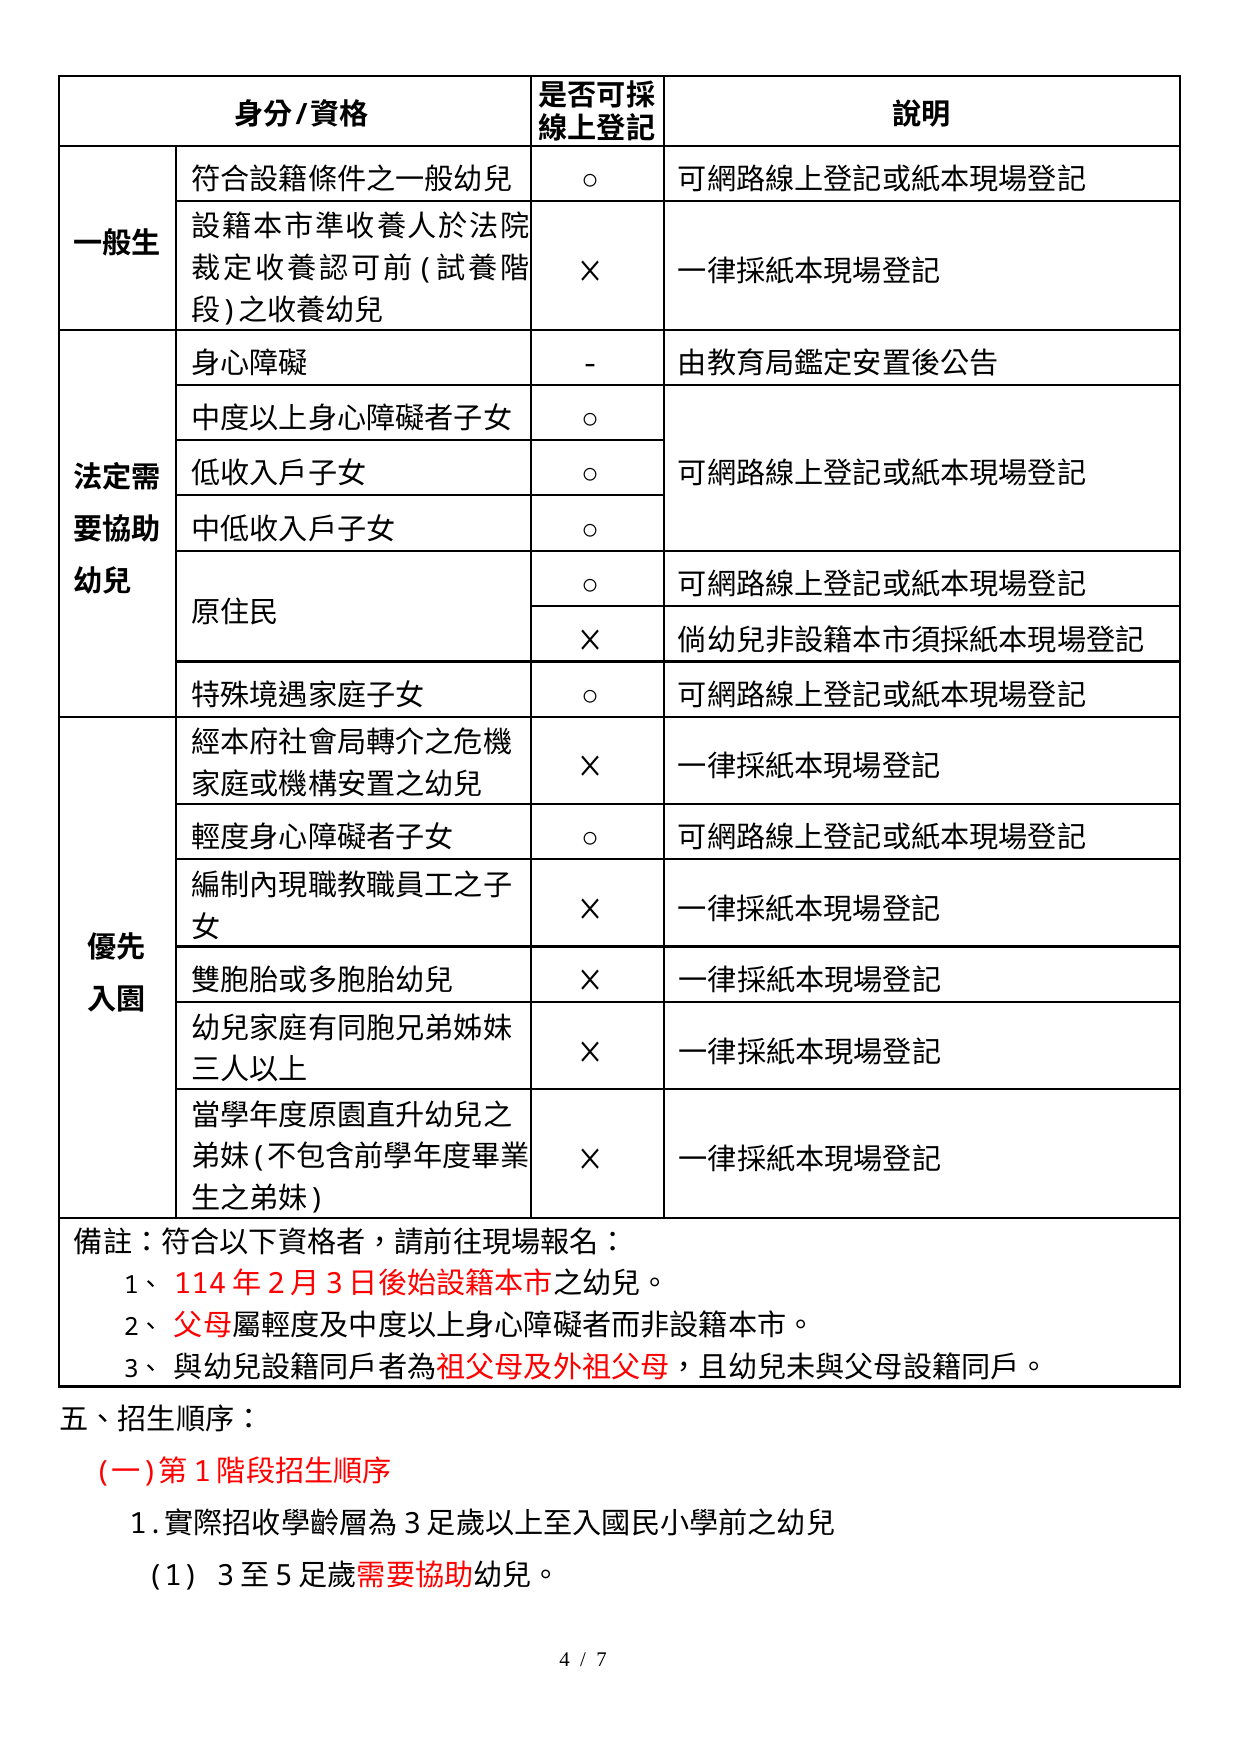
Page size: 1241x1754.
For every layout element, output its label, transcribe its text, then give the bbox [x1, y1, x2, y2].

table_cell 可網路線上登記或紙本現場登記 [665, 147, 1179, 200]
text 五、招生順序： [59, 1388, 1181, 1439]
table_cell ╳ [532, 1090, 663, 1217]
table_cell 特殊境遇家庭子女 [177, 663, 530, 716]
table_cell 原住民 [177, 552, 530, 660]
table_cell ╳ [532, 202, 663, 328]
text (一)第1階段招生順序 [59, 1439, 1181, 1492]
table_cell 一律採紙本現場登記 [665, 718, 1179, 803]
table_cell 可網路線上登記或紙本現場登記 [665, 663, 1179, 716]
table_cell ○ [532, 663, 663, 716]
table_cell 低收入戶子女 [177, 441, 530, 494]
table_cell 優先 入園 [60, 718, 175, 1217]
table_cell 輕度身心障礙者子女 [177, 805, 530, 858]
table_cell ╳ [532, 607, 663, 660]
table_cell ○ [532, 552, 663, 605]
table_cell 一律採紙本現場登記 [665, 1003, 1179, 1088]
table_header 說明 [665, 77, 1179, 145]
table_cell ○ [532, 496, 663, 550]
table_cell 雙胞胎或多胞胎幼兒 [177, 948, 530, 1001]
table_header 是否可採線上登記 [532, 77, 663, 145]
table_cell 一律採紙本現場登記 [665, 860, 1179, 945]
table_cell ╳ [532, 1003, 663, 1088]
table_cell 設籍本市準收養人於法院裁定收養認可前(試養階段)之收養幼兒 [177, 202, 530, 328]
table_cell 可網路線上登記或紙本現場登記 [665, 805, 1179, 858]
table_cell 備註：符合以下資格者，請前往現場報名： 114年2月3日後始設籍本市之幼兒。 父母屬輕度及中度以上身心障礙者而非設籍本市。 與幼兒設籍同戶者為祖父母及外祖父母，且幼兒未與父母設籍同戶。 [60, 1219, 1179, 1385]
table_cell 當學年度原園直升幼兒之弟妹(不包含前學年度畢業生之弟妹) [177, 1090, 530, 1217]
table_cell 一律採紙本現場登記 [665, 1090, 1179, 1217]
table_cell ╳ [532, 860, 663, 945]
table_cell ○ [532, 441, 663, 494]
table_cell 一律採紙本現場登記 [665, 948, 1179, 1001]
table_cell 倘幼兒非設籍本市須採紙本現場登記 [665, 607, 1179, 660]
table_cell ○ [532, 805, 663, 858]
text (1) 3至5足歲需要協助幼兒。 [147, 1544, 1181, 1596]
table_cell - [532, 331, 663, 384]
table_cell 法定需要協助幼兒 [60, 331, 175, 716]
table_cell 中度以上身心障礙者子女 [177, 386, 530, 439]
table_cell 符合設籍條件之一般幼兒 [177, 147, 530, 200]
table_cell 一般生 [60, 147, 175, 328]
table_cell 編制內現職教職員工之子女 [177, 860, 530, 945]
table_cell 中低收入戶子女 [177, 496, 530, 550]
table_cell 可網路線上登記或紙本現場登記 [665, 386, 1179, 550]
table_cell 一律採紙本現場登記 [665, 202, 1179, 328]
table_cell ○ [532, 147, 663, 200]
table_cell 幼兒家庭有同胞兄弟姊妹三人以上 [177, 1003, 530, 1088]
table_cell ╳ [532, 948, 663, 1001]
table_cell ╳ [532, 718, 663, 803]
text 1.實際招收學齡層為3足歲以上至入國民小學前之幼兒 [59, 1492, 1181, 1544]
table_cell 身心障礙 [177, 331, 530, 384]
table_header 身分/資格 [60, 77, 530, 145]
table_cell 可網路線上登記或紙本現場登記 [665, 552, 1179, 605]
table_cell 由教育局鑑定安置後公告 [665, 331, 1179, 384]
table_cell ○ [532, 386, 663, 439]
table_cell 經本府社會局轉介之危機家庭或機構安置之幼兒 [177, 718, 530, 803]
